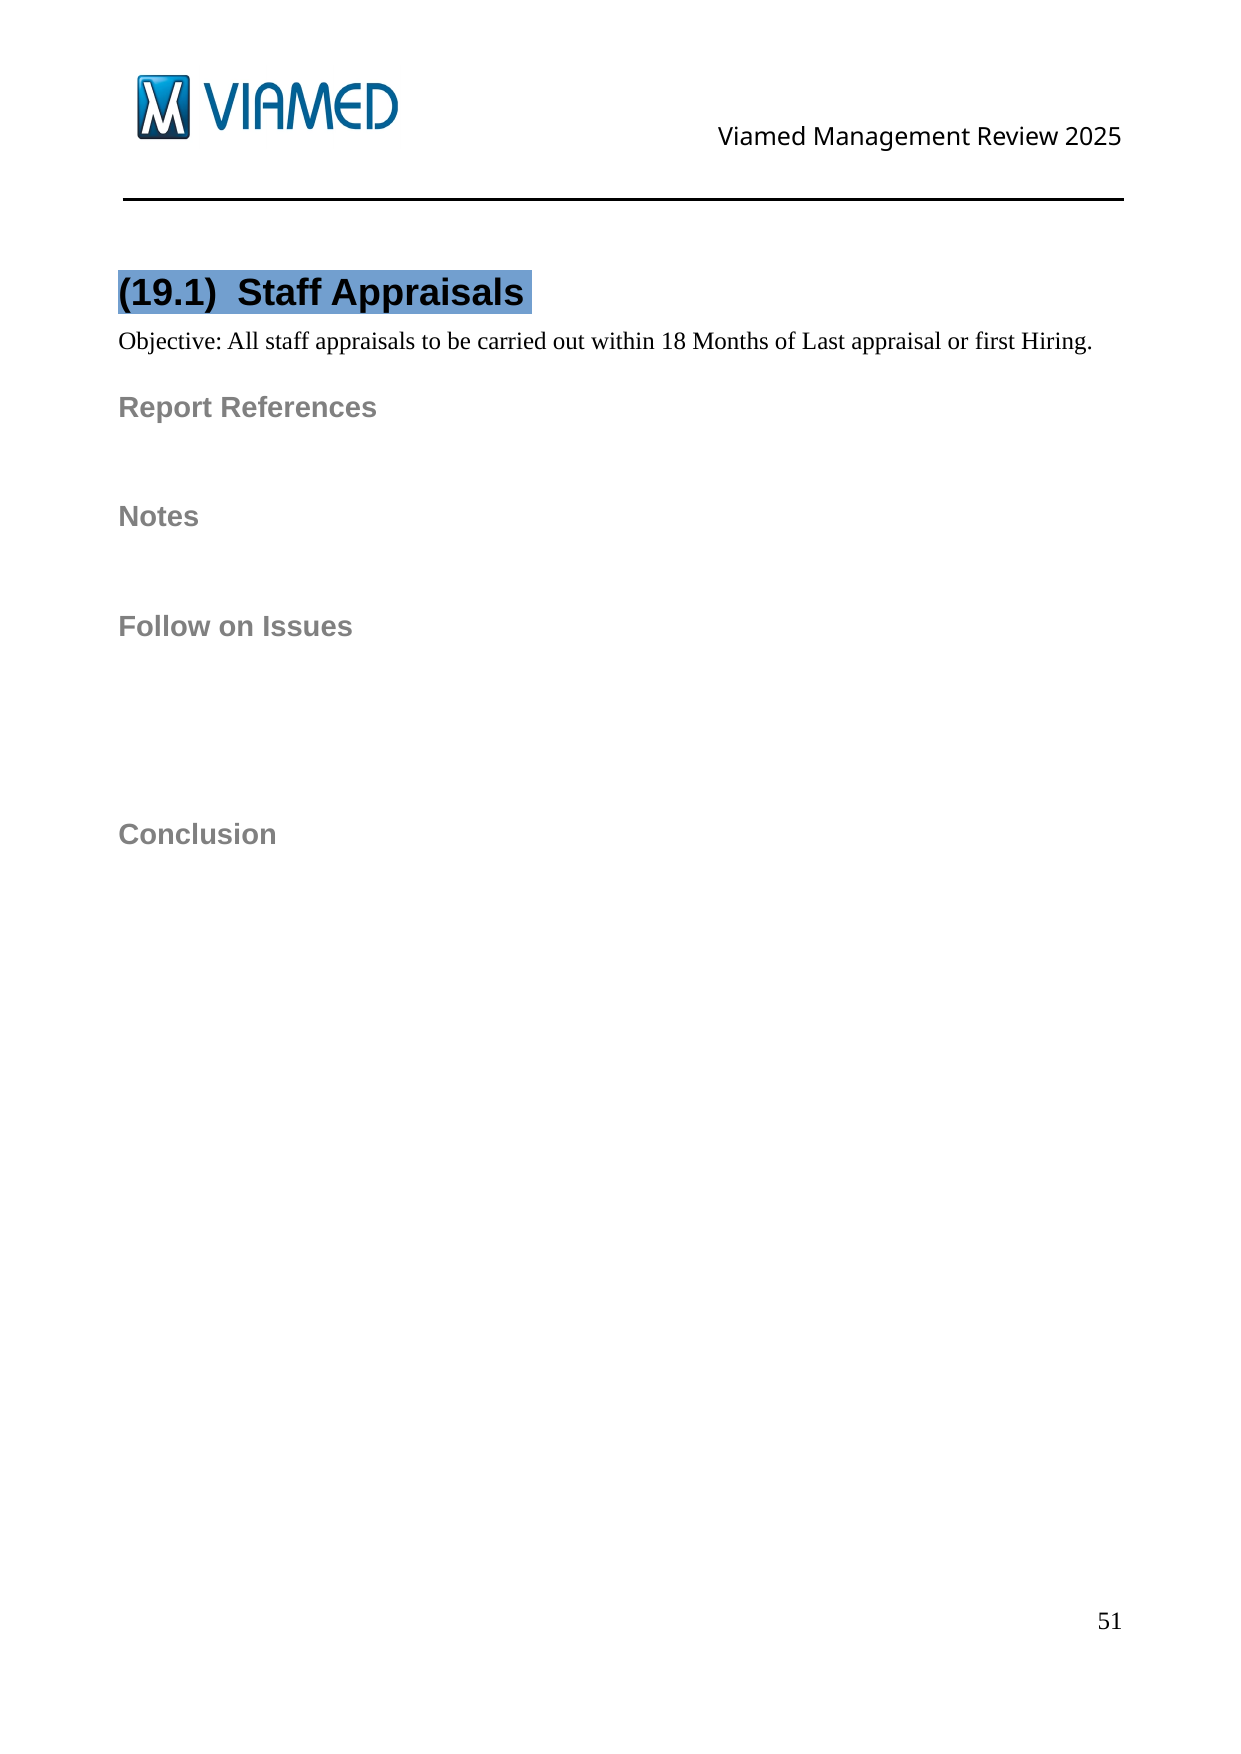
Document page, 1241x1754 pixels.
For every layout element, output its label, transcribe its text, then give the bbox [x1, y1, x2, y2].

subtitle Report References [118, 390, 1122, 423]
subtitle (19.1) Staff Appraisals [532, 270, 1122, 314]
subtitle Notes [118, 499, 1122, 533]
picture [133, 65, 401, 149]
subtitle Follow on Issues [118, 609, 1122, 643]
subtitle Conclusion [118, 817, 1122, 851]
text Objective: All staff appraisals to be carried out within 18 Months of Last appraisal or first Hiring. [118, 326, 1122, 355]
